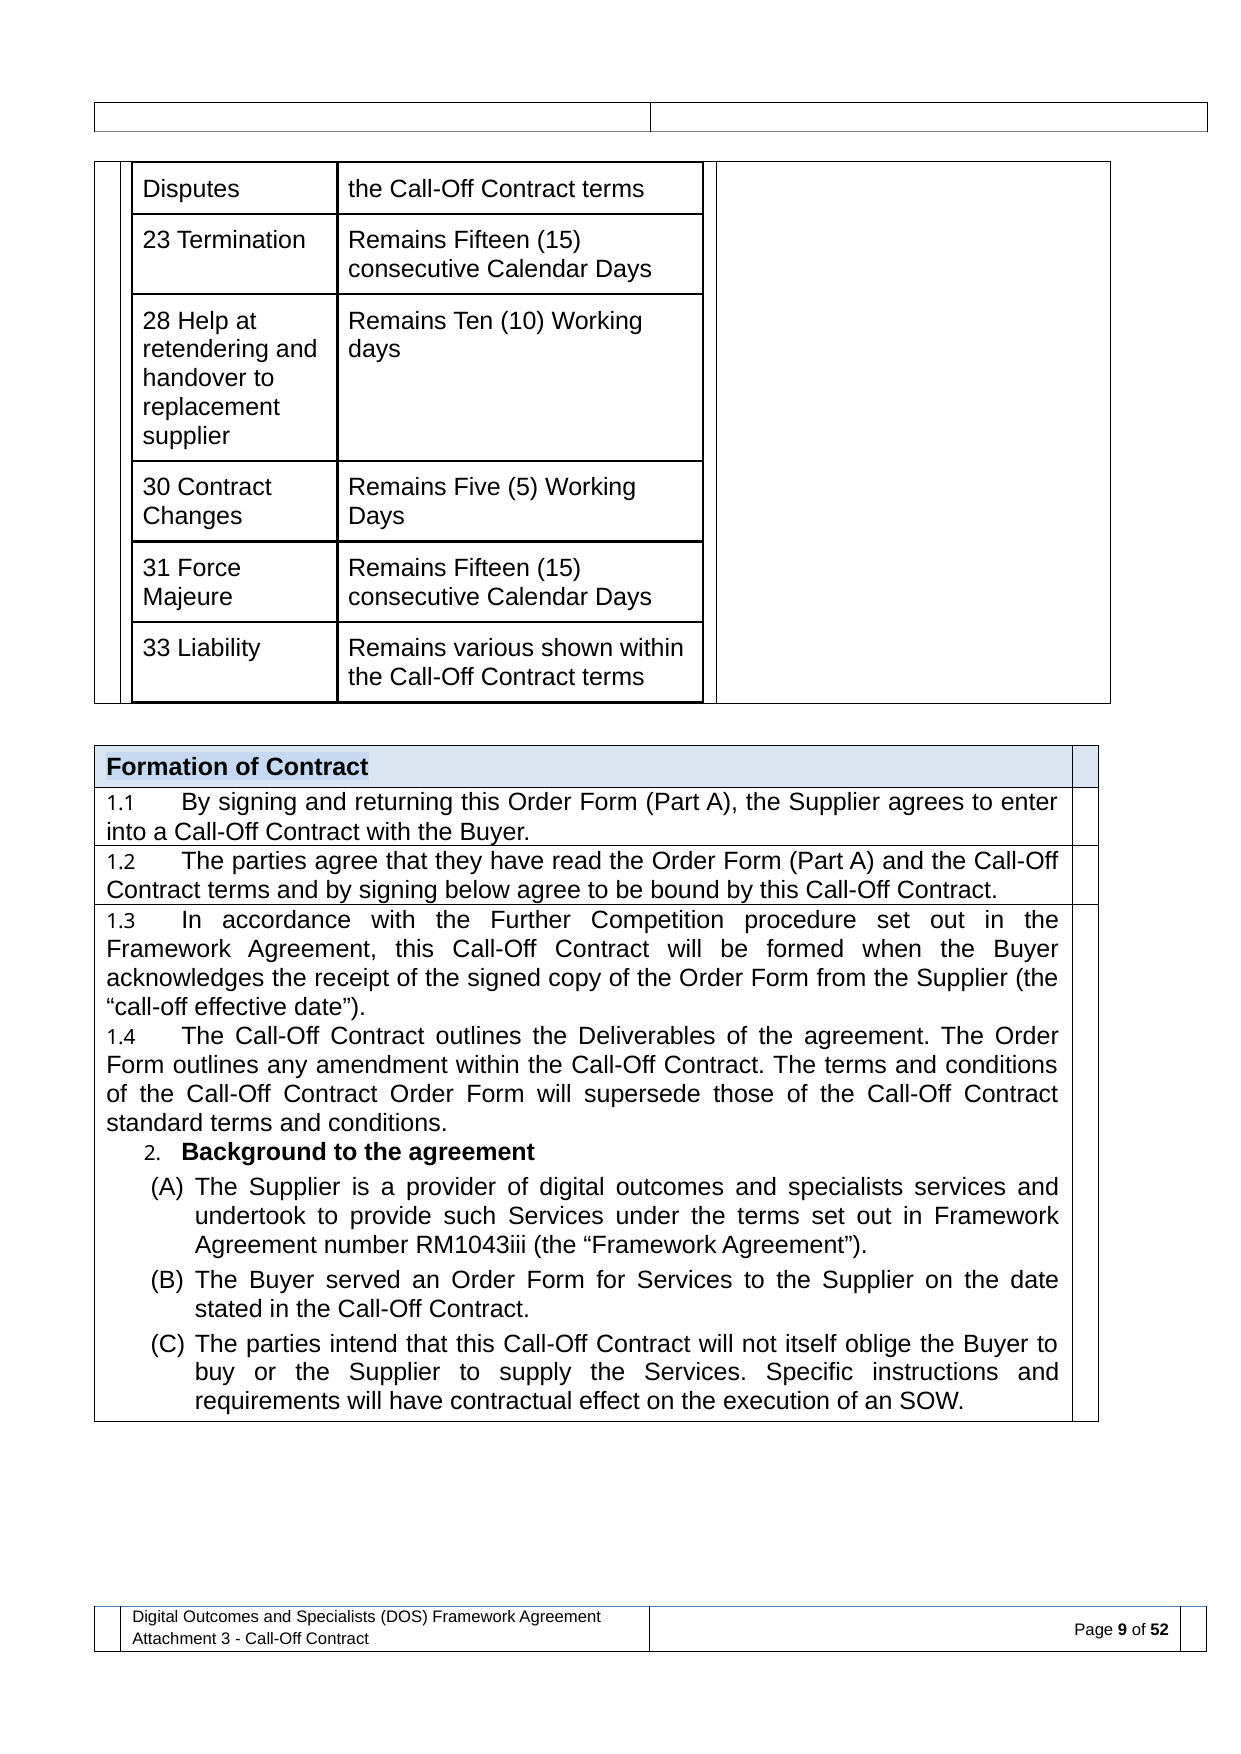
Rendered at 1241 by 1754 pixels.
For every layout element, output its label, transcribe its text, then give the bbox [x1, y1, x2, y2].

table_cell [121, 162, 131, 703]
table_header Formation of Contract [95, 746, 1072, 787]
table_cell Remains Fifteen (15) consecutive Calendar Days [339, 215, 702, 293]
table_cell Remains Fifteen (15) consecutive Calendar Days [339, 543, 702, 621]
table_cell Remains Five (5) Working Days [339, 462, 702, 540]
table_cell [704, 162, 716, 703]
table_cell Remains various shown within the Call-Off Contract terms [339, 623, 702, 701]
table_cell [1073, 846, 1098, 904]
table_cell 30 Contract Changes [133, 462, 336, 540]
table_header [1073, 746, 1098, 787]
table_cell 28 Help at retendering and handover to replacement supplier [133, 295, 336, 460]
table_cell [95, 162, 120, 703]
table_cell [717, 162, 1110, 703]
table_cell [1073, 905, 1098, 1421]
table_cell 33 Liability [133, 623, 336, 701]
table_cell The parties agree that they have read the Order Form (Part A) and the Call-Off Contract terms and by signing below agree to be bound by this Call-Off Contract. [95, 846, 1072, 904]
table_cell By signing and returning this Order Form (Part A), the Supplier agrees to enter into a Call-Off Contract with the Buyer. [95, 788, 1072, 845]
table_cell 31 Force Majeure [133, 543, 336, 621]
table_cell In accordance with the Further Competition procedure set out in the Framework Agreement, this Call-Off Contract will be formed when the Buyer acknowledges the receipt of the signed copy of the Order Form from the Supplier (the “call-off effective date”). The Call-Off Contract outlines the Deliverables of the agreement. The Order Form outlines any amendment within the Call-Off Contract. The terms and conditions of the Call-Off Contract Order Form will supersede those of the Call-Off Contract standard terms and conditions. Background to the agreement (A) The Supplier is a provider of digital outcomes and specialists services and undertook to provide such Services under the terms set out in Framework Agreement number RM1043iii (the “Framework Agreement”). (B) The Buyer served an Order Form for Services to the Supplier on the date stated in the Call-Off Contract. (C) The parties intend that this Call-Off Contract will not itself oblige the Buyer to buy or the Supplier to supply the Services. Specific instructions and requirements will have contractual effect on the execution of an SOW. [95, 905, 1072, 1421]
table_cell the Call-Off Contract terms [339, 163, 702, 213]
table_cell Remains Ten (10) Working days [339, 295, 702, 460]
table_cell Disputes [133, 163, 336, 213]
table_cell 23 Termination [133, 215, 336, 293]
table_cell [1073, 788, 1098, 845]
